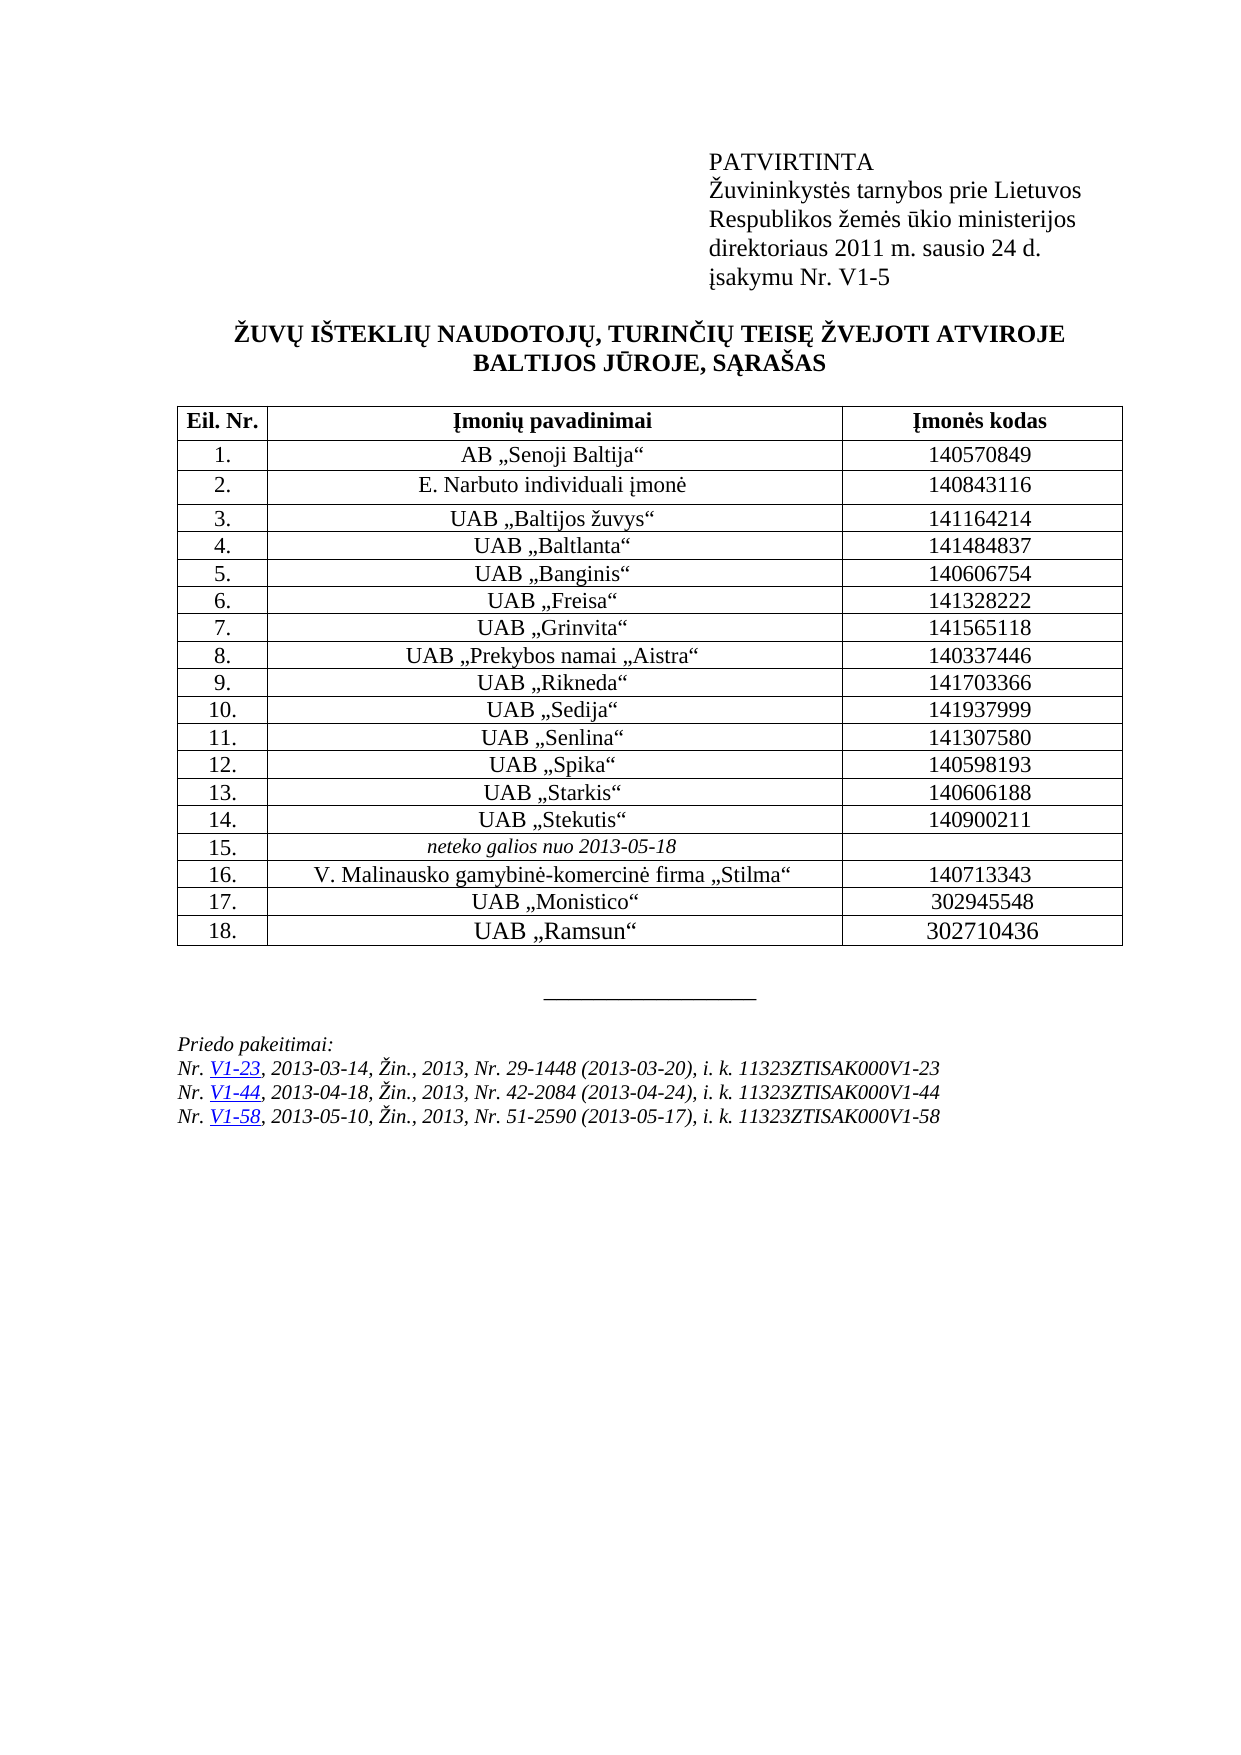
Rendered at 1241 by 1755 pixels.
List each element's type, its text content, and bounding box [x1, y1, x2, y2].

table_cell 17. [178, 888, 267, 915]
table_cell 140606754 [843, 560, 1122, 586]
table_cell UAB „Baltijos žuvys“ [268, 505, 842, 531]
text PATVIRTINTA [177, 147, 1122, 176]
table_cell AB „Senoji Baltija“ [268, 441, 842, 470]
table_cell 2. [178, 471, 267, 504]
table_cell UAB „Sedija“ [268, 697, 842, 723]
table_cell UAB „Spika“ [268, 751, 842, 778]
table_cell neteko galios nuo 2013-05-18 [268, 834, 842, 860]
table_cell 140713343 [843, 861, 1122, 887]
text direktoriaus 2011 m. sausio 24 d. [177, 233, 1122, 262]
table_cell 140570849 [843, 441, 1122, 470]
text Nr. V1-23, 2013-03-14, Žin., 2013, Nr. 29-1448 (2013-03-20), i. k. 11323ZTISAK000V1-23 [177, 1056, 1122, 1080]
table_cell V. Malinausko gamybinė-komercinė firma „Stilma“ [268, 861, 842, 887]
table_cell 141307580 [843, 724, 1122, 750]
table_cell 5. [178, 560, 267, 586]
table_cell 140337446 [843, 642, 1122, 668]
table_cell UAB „Baltlanta“ [268, 532, 842, 558]
table_cell UAB „Rikneda“ [268, 669, 842, 696]
table_header Įmonių pavadinimai [268, 407, 842, 439]
table_cell UAB „Stekutis“ [268, 806, 842, 832]
text Respublikos žemės ūkio ministerijos [177, 204, 1122, 233]
table_cell 18. [178, 916, 267, 944]
table_cell 140606188 [843, 779, 1122, 805]
table_header Įmonės kodas [843, 407, 1122, 439]
table_cell 11. [178, 724, 267, 750]
table_cell 140900211 [843, 806, 1122, 832]
table_cell E. Narbuto individuali įmonė [268, 471, 842, 504]
table_cell 141565118 [843, 614, 1122, 641]
text Žuvininkystės tarnybos prie Lietuvos [177, 176, 1122, 204]
table_cell 141703366 [843, 669, 1122, 696]
table_cell 141328222 [843, 587, 1122, 613]
table_cell 7. [178, 614, 267, 641]
text įsakymu Nr. V1-5 [177, 262, 1122, 291]
table_cell 6. [178, 587, 267, 613]
table_cell UAB „Ramsun“ [268, 916, 842, 944]
table_cell 14. [178, 806, 267, 832]
table_cell UAB „Senlina“ [268, 724, 842, 750]
table_cell 16. [178, 861, 267, 887]
text ŽUVŲ IŠTEKLIŲ Naudotojų, turinčių teisę žvejoti ATVIROJE Baltijos jūroje, sąrašas [177, 319, 1122, 377]
table_cell [843, 834, 1122, 860]
table_cell UAB „Freisa“ [268, 587, 842, 613]
text Nr. V1-58, 2013-05-10, Žin., 2013, Nr. 51-2590 (2013-05-17), i. k. 11323ZTISAK000V1-58 [177, 1104, 1122, 1128]
table_cell 302710436 [843, 916, 1122, 944]
table_cell 10. [178, 697, 267, 723]
text Nr. V1-44, 2013-04-18, Žin., 2013, Nr. 42-2084 (2013-04-24), i. k. 11323ZTISAK000V1-44 [177, 1080, 1122, 1104]
table_cell 141937999 [843, 697, 1122, 723]
table_cell 4. [178, 532, 267, 558]
table_cell 12. [178, 751, 267, 778]
table_cell 141164214 [843, 505, 1122, 531]
text _________________ [177, 974, 1122, 1003]
table_cell UAB „Prekybos namai „Aistra“ [268, 642, 842, 668]
table_cell 1. [178, 441, 267, 470]
table_cell 9. [178, 669, 267, 696]
table_cell 15. [178, 834, 267, 860]
text Priedo pakeitimai: [177, 1032, 1122, 1056]
table_cell 302945548 [843, 888, 1122, 915]
table_cell UAB „Monistico“ [268, 888, 842, 915]
table_cell 13. [178, 779, 267, 805]
table_cell 140598193 [843, 751, 1122, 778]
table_cell 8. [178, 642, 267, 668]
table_cell 3. [178, 505, 267, 531]
table_cell UAB „Starkis“ [268, 779, 842, 805]
table_cell UAB „Banginis“ [268, 560, 842, 586]
table_cell 141484837 [843, 532, 1122, 558]
table_header Eil. Nr. [178, 407, 267, 439]
table_cell UAB „Grinvita“ [268, 614, 842, 641]
table_cell 140843116 [843, 471, 1122, 504]
